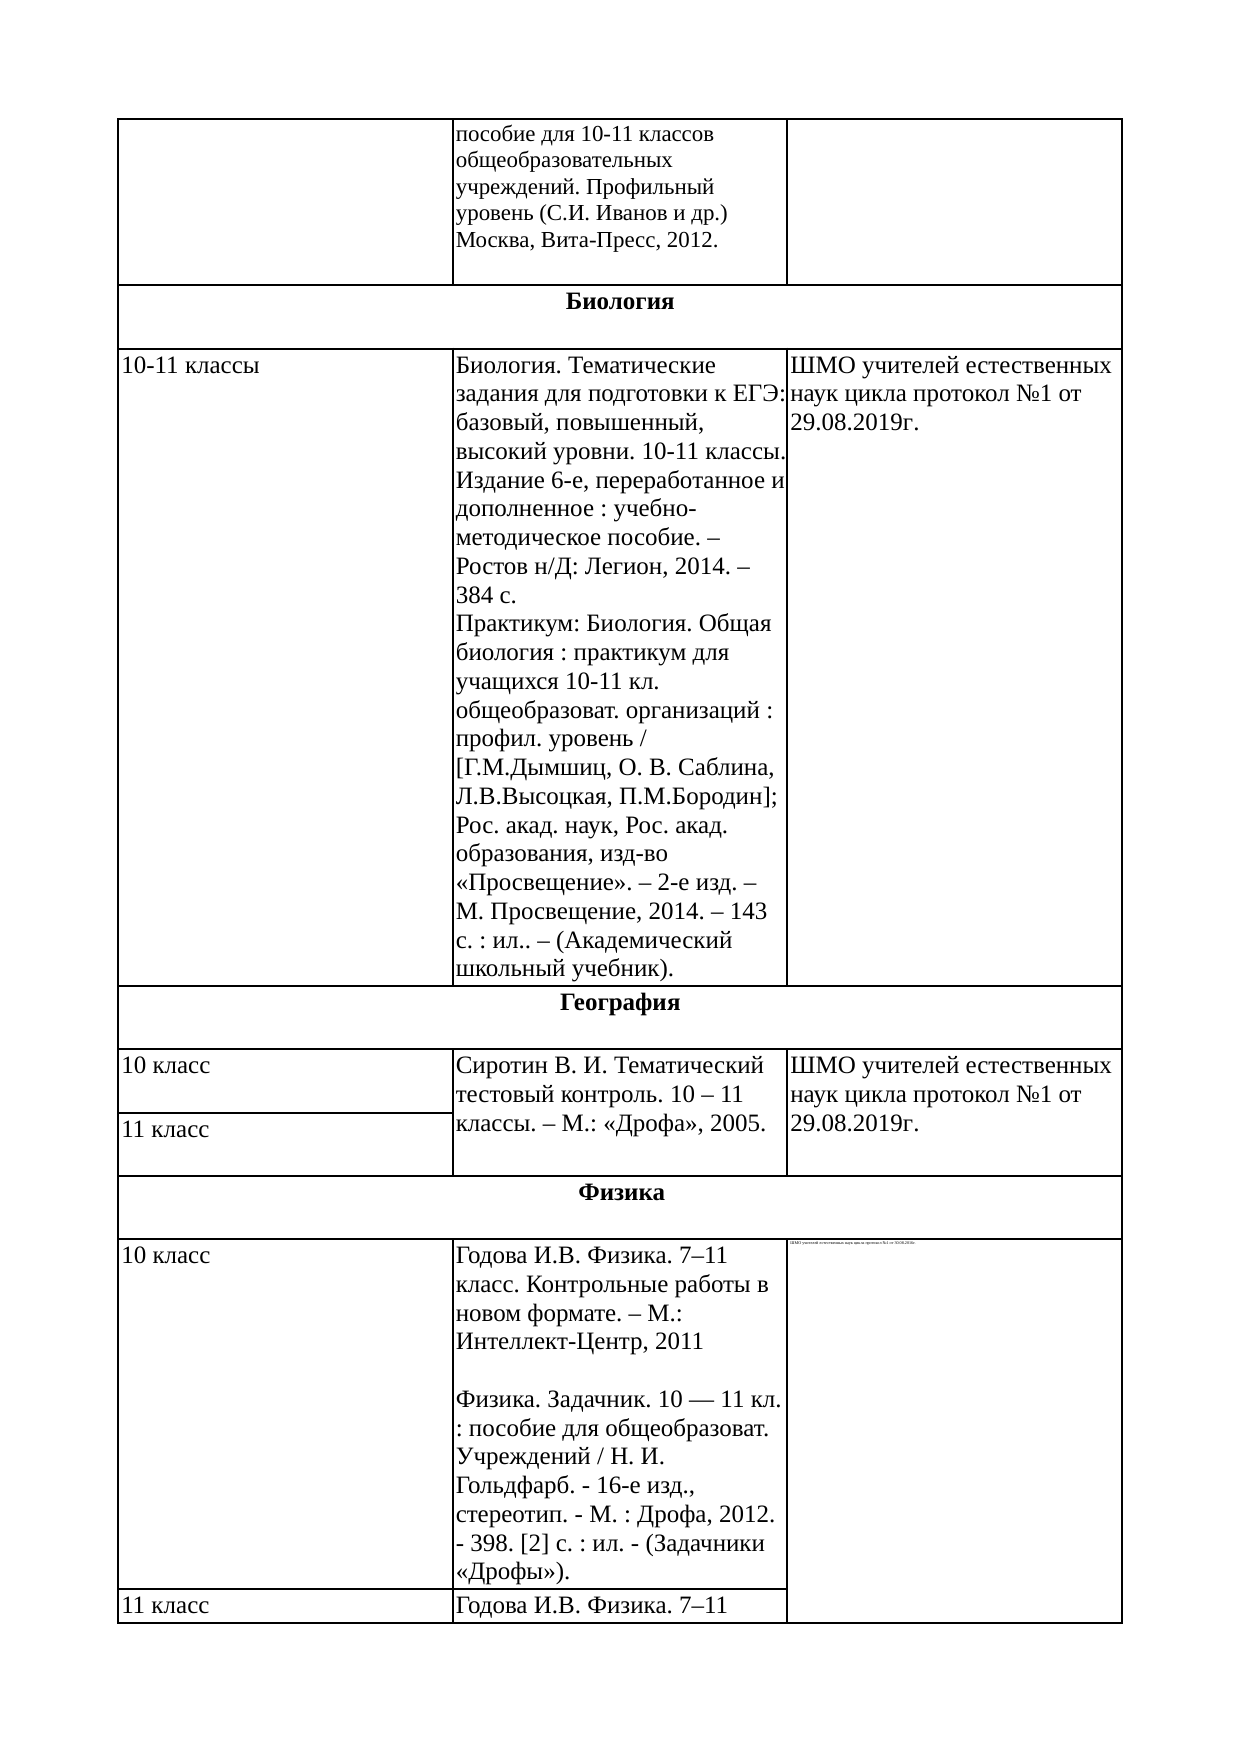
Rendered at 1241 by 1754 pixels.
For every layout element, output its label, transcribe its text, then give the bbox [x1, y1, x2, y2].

table_cell Биология. Тематические задания для подготовки к ЕГЭ: базовый, повышенный, высокий уровни. 10-11 классы. Издание 6-е, переработанное и дополненное : учебно-методическое пособие. – Ростов н/Д: Легион, 2014. – 384 с. Практикум: Биология. Общая биология : практикум для учащихся 10-11 кл. общеобразоват. организаций : профил. уровень / [Г.М.Дымшиц, О. В. Саблина, Л.В.Высоцкая, П.М.Бородин]; Рос. акад. наук, Рос. акад. образования, изд-во «Просвещение». – 2-е изд. – М. Просвещение, 2014. – 143 с. : ил.. – (Академический школьный учебник). [454, 350, 786, 985]
table_cell ШМО учителей естественных наук цикла протокол №1 от 30.08.2016г. [788, 1240, 1121, 1622]
table_cell Годова И.В. Физика. 7–11 [454, 1590, 786, 1622]
table_cell [119, 120, 452, 284]
table_cell 11 класс [119, 1590, 452, 1622]
table_cell [788, 120, 1121, 284]
table_cell Физика [119, 1177, 1121, 1238]
table_cell Биология [119, 286, 1121, 348]
table_cell ШМО учителей естественных наук цикла протокол №1 от 29.08.2019г. [788, 1050, 1121, 1175]
table_cell ШМО учителей естественных наук цикла протокол №1 от 29.08.2019г. [788, 350, 1121, 985]
table_cell 11 класс [119, 1114, 452, 1175]
table_cell 10 класс [119, 1050, 452, 1112]
table_cell пособие для 10-11 классов общеобразовательных учреждений. Профильный уровень (С.И. Иванов и др.) Москва, Вита-Пресс, 2012. [454, 120, 786, 284]
table_cell Сиротин В. И. Тематический тестовый контроль. 10 – 11 классы. – М.: «Дрофа», 2005. [454, 1050, 786, 1175]
table_cell География [119, 987, 1121, 1048]
table_cell Годова И.В. Физика. 7–11 класс. Контрольные работы в новом формате. – М.: Интеллект-Центр, 2011 Физика. Задачник. 10 — 11 кл. : пособие для общеобразоват. Учреждений / Н. И. Гольдфарб. - 16-е изд., стереотип. - М. : Дрофа, 2012. - 398. [2] c. : ил. - (Задачники «Дрофы»). [454, 1240, 786, 1588]
table_cell 10-11 классы [119, 350, 452, 985]
table_cell 10 класс [119, 1240, 452, 1588]
